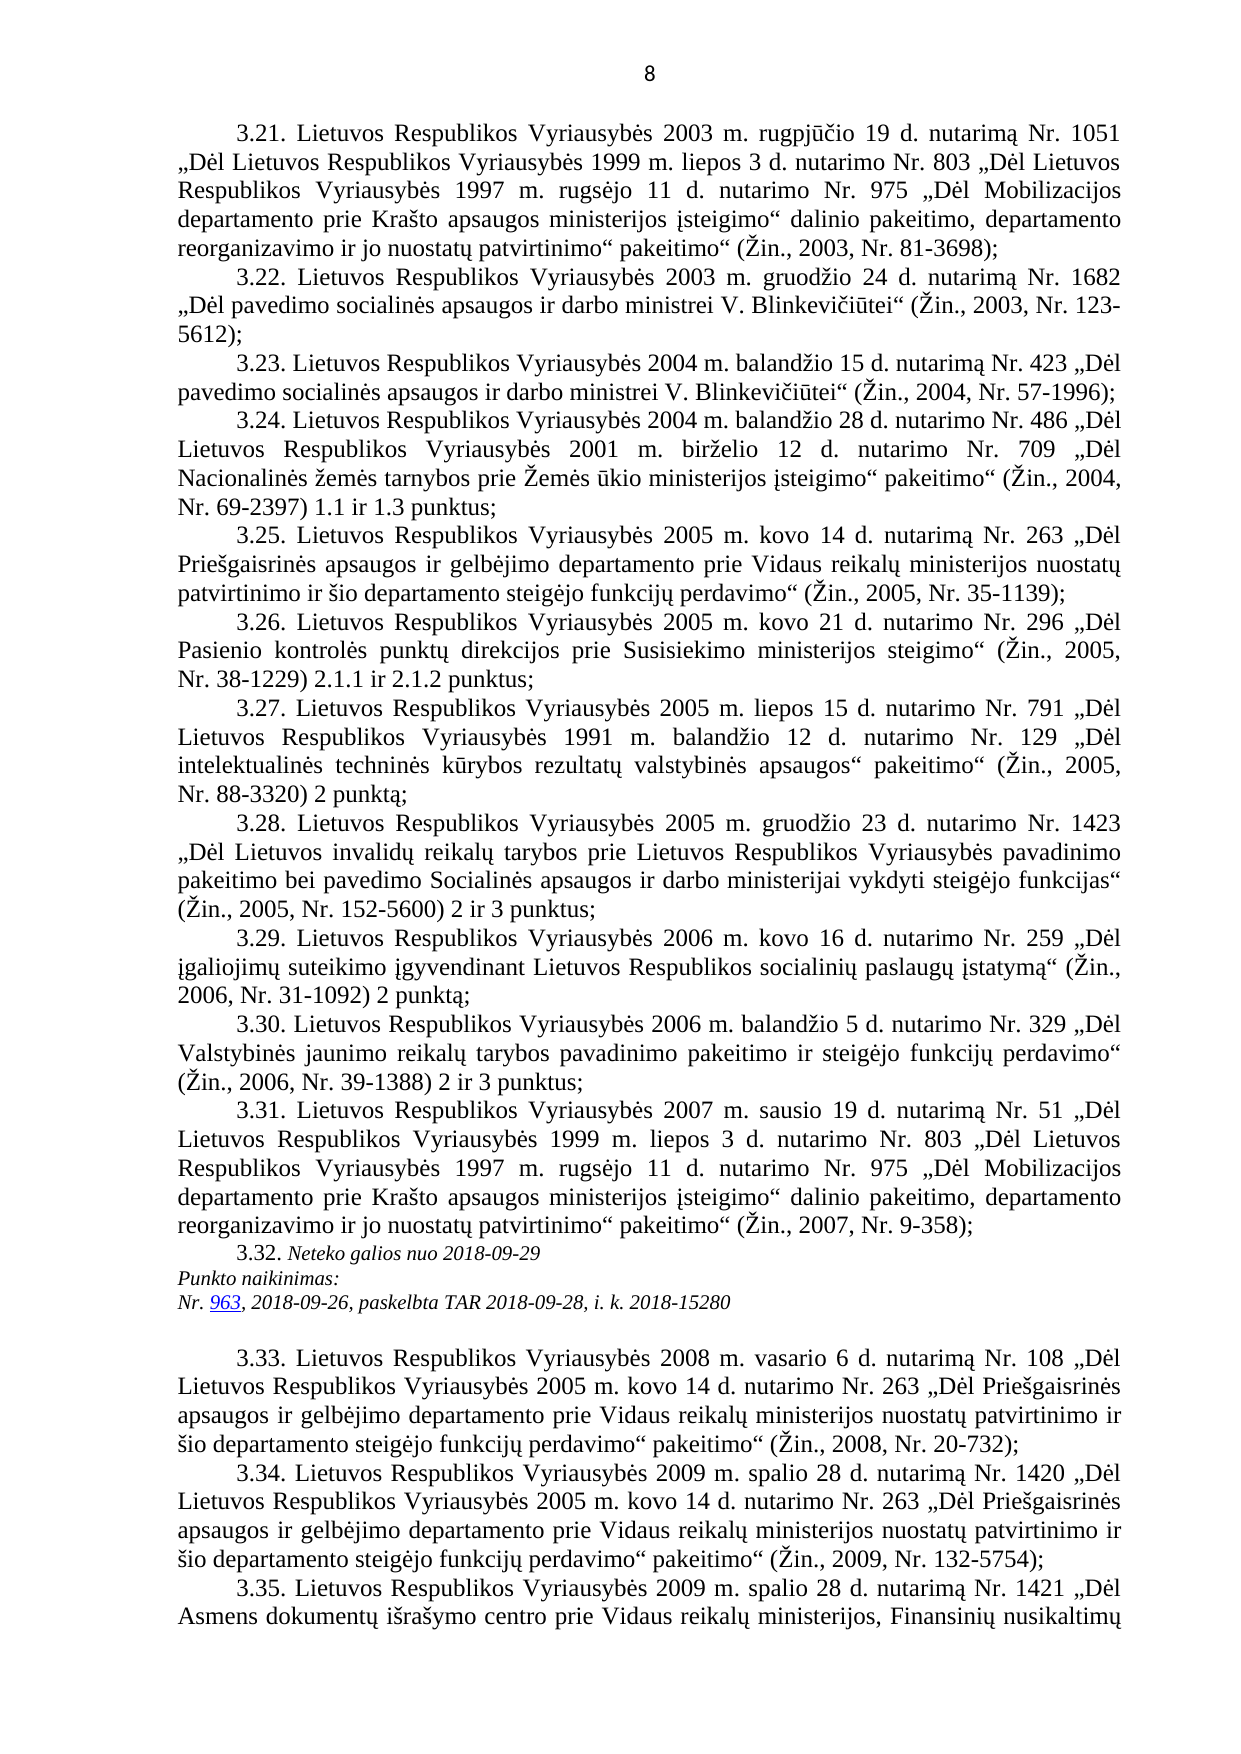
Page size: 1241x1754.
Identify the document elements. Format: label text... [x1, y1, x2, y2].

text 3.32. Neteko galios nuo 2018-09-29 [177, 1239, 1122, 1266]
text 3.24. Lietuvos Respublikos Vyriausybės 2004 m. balandžio 28 d. nutarimo Nr. 486 „Dėl Lietuvos Respublikos Vyriausybės 2001 m. birželio 12 d. nutarimo Nr. 709 „Dėl Nacionalinės žemės tarnybos prie Žemės ūkio ministerijos įsteigimo“ pakeitimo“ (Žin., 2004, Nr. 69-2397) 1.1 ir 1.3 punktus; [177, 406, 1122, 521]
text Punkto naikinimas: [177, 1266, 1122, 1290]
text 3.35. Lietuvos Respublikos Vyriausybės 2009 m. spalio 28 d. nutarimą Nr. 1421 „Dėl Asmens dokumentų išrašymo centro prie Vidaus reikalų ministerijos, Finansinių nusikaltimų [177, 1573, 1122, 1630]
text 3.23. Lietuvos Respublikos Vyriausybės 2004 m. balandžio 15 d. nutarimą Nr. 423 „Dėl pavedimo socialinės apsaugos ir darbo ministrei V. Blinkevičiūtei“ (Žin., 2004, Nr. 57-1996); [177, 348, 1122, 406]
text 3.28. Lietuvos Respublikos Vyriausybės 2005 m. gruodžio 23 d. nutarimo Nr. 1423 „Dėl Lietuvos invalidų reikalų tarybos prie Lietuvos Respublikos Vyriausybės pavadinimo pakeitimo bei pavedimo Socialinės apsaugos ir darbo ministerijai vykdyti steigėjo funkcijas“ (Žin., 2005, Nr. 152-5600) 2 ir 3 punktus; [177, 808, 1122, 923]
text 3.33. Lietuvos Respublikos Vyriausybės 2008 m. vasario 6 d. nutarimą Nr. 108 „Dėl Lietuvos Respublikos Vyriausybės 2005 m. kovo 14 d. nutarimo Nr. 263 „Dėl Priešgaisrinės apsaugos ir gelbėjimo departamento prie Vidaus reikalų ministerijos nuostatų patvirtinimo ir šio departamento steigėjo funkcijų perdavimo“ pakeitimo“ (Žin., 2008, Nr. 20-732); [177, 1343, 1122, 1458]
text 3.22. Lietuvos Respublikos Vyriausybės 2003 m. gruodžio 24 d. nutarimą Nr. 1682 „Dėl pavedimo socialinės apsaugos ir darbo ministrei V. Blinkevičiūtei“ (Žin., 2003, Nr. 123-5612); [177, 262, 1122, 348]
text Nr. 963, 2018-09-26, paskelbta TAR 2018-09-28, i. k. 2018-15280 [177, 1290, 1122, 1314]
text 3.34. Lietuvos Respublikos Vyriausybės 2009 m. spalio 28 d. nutarimą Nr. 1420 „Dėl Lietuvos Respublikos Vyriausybės 2005 m. kovo 14 d. nutarimo Nr. 263 „Dėl Priešgaisrinės apsaugos ir gelbėjimo departamento prie Vidaus reikalų ministerijos nuostatų patvirtinimo ir šio departamento steigėjo funkcijų perdavimo“ pakeitimo“ (Žin., 2009, Nr. 132-5754); [177, 1458, 1122, 1573]
text 3.29. Lietuvos Respublikos Vyriausybės 2006 m. kovo 16 d. nutarimo Nr. 259 „Dėl įgaliojimų suteikimo įgyvendinant Lietuvos Respublikos socialinių paslaugų įstatymą“ (Žin., 2006, Nr. 31-1092) 2 punktą; [177, 923, 1122, 1009]
text 3.25. Lietuvos Respublikos Vyriausybės 2005 m. kovo 14 d. nutarimą Nr. 263 „Dėl Priešgaisrinės apsaugos ir gelbėjimo departamento prie Vidaus reikalų ministerijos nuostatų patvirtinimo ir šio departamento steigėjo funkcijų perdavimo“ (Žin., 2005, Nr. 35-1139); [177, 521, 1122, 607]
text 3.31. Lietuvos Respublikos Vyriausybės 2007 m. sausio 19 d. nutarimą Nr. 51 „Dėl Lietuvos Respublikos Vyriausybės 1999 m. liepos 3 d. nutarimo Nr. 803 „Dėl Lietuvos Respublikos Vyriausybės 1997 m. rugsėjo 11 d. nutarimo Nr. 975 „Dėl Mobilizacijos departamento prie Krašto apsaugos ministerijos įsteigimo“ dalinio pakeitimo, departamento reorganizavimo ir jo nuostatų patvirtinimo“ pakeitimo“ (Žin., 2007, Nr. 9-358); [177, 1096, 1122, 1239]
text 3.27. Lietuvos Respublikos Vyriausybės 2005 m. liepos 15 d. nutarimo Nr. 791 „Dėl Lietuvos Respublikos Vyriausybės 1991 m. balandžio 12 d. nutarimo Nr. 129 „Dėl intelektualinės techninės kūrybos rezultatų valstybinės apsaugos“ pakeitimo“ (Žin., 2005, Nr. 88-3320) 2 punktą; [177, 693, 1122, 808]
text 3.30. Lietuvos Respublikos Vyriausybės 2006 m. balandžio 5 d. nutarimo Nr. 329 „Dėl Valstybinės jaunimo reikalų tarybos pavadinimo pakeitimo ir steigėjo funkcijų perdavimo“ (Žin., 2006, Nr. 39-1388) 2 ir 3 punktus; [177, 1009, 1122, 1096]
text 3.21. Lietuvos Respublikos Vyriausybės 2003 m. rugpjūčio 19 d. nutarimą Nr. 1051 „Dėl Lietuvos Respublikos Vyriausybės 1999 m. liepos 3 d. nutarimo Nr. 803 „Dėl Lietuvos Respublikos Vyriausybės 1997 m. rugsėjo 11 d. nutarimo Nr. 975 „Dėl Mobilizacijos departamento prie Krašto apsaugos ministerijos įsteigimo“ dalinio pakeitimo, departamento reorganizavimo ir jo nuostatų patvirtinimo“ pakeitimo“ (Žin., 2003, Nr. 81-3698); [177, 118, 1122, 262]
text 3.26. Lietuvos Respublikos Vyriausybės 2005 m. kovo 21 d. nutarimo Nr. 296 „Dėl Pasienio kontrolės punktų direkcijos prie Susisiekimo ministerijos steigimo“ (Žin., 2005, Nr. 38-1229) 2.1.1 ir 2.1.2 punktus; [177, 607, 1122, 693]
